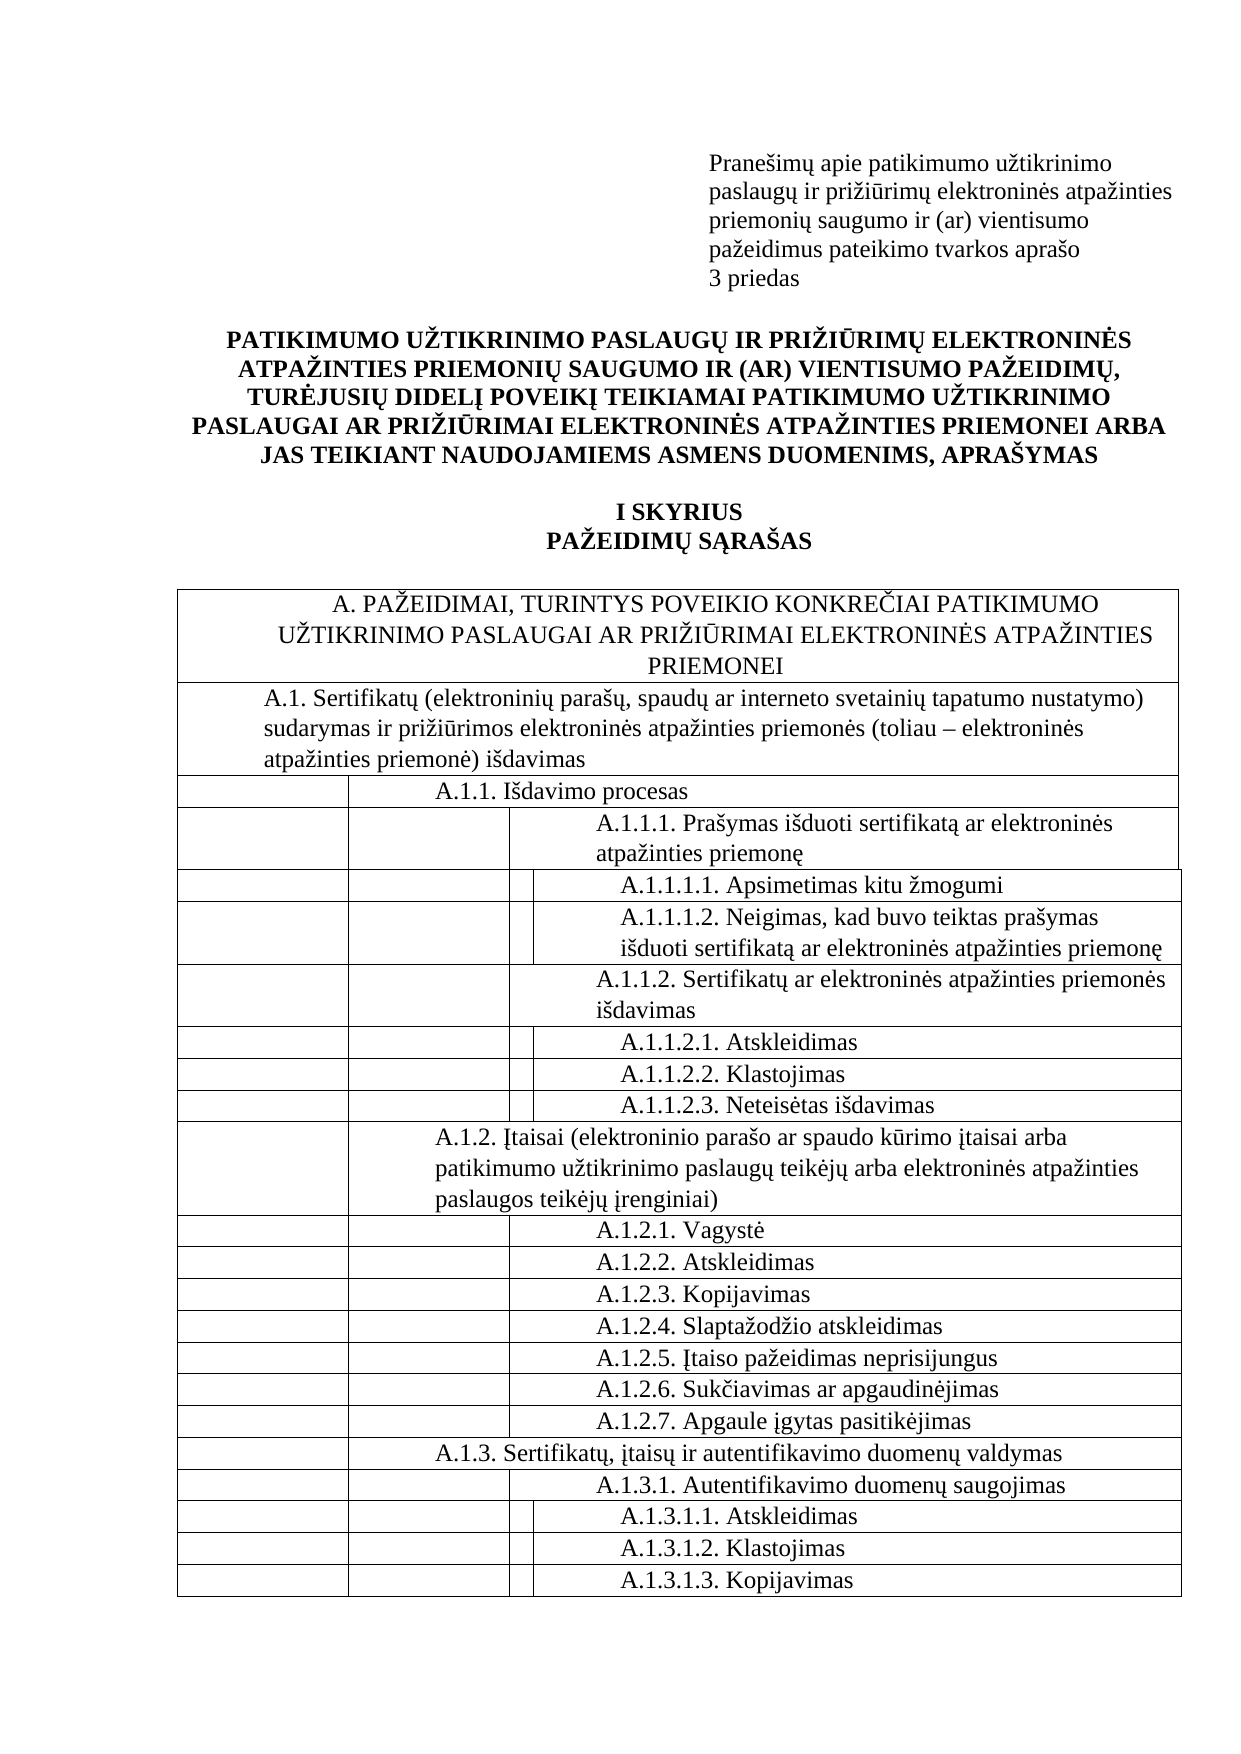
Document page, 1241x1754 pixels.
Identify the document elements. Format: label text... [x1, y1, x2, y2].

table_cell [178, 1343, 348, 1373]
text PAŽEIDIMŲ SĄRAŠAS [177, 526, 1181, 555]
table_cell A.1.2. Įtaisai (elektroninio parašo ar spaudo kūrimo įtaisai arba patikimumo užtikrinimo paslaugų teikėjų arba elektroninės atpažinties paslaugos teikėjų įrenginiai) [349, 1122, 1181, 1214]
table_cell A.1.3.1.3. Kopijavimas [534, 1565, 1181, 1596]
table_cell [178, 965, 348, 1026]
table_cell [178, 808, 348, 869]
table_cell [178, 1247, 348, 1278]
table_cell A.1.1.2.3. Neteisėtas išdavimas [534, 1091, 1181, 1121]
table_cell [510, 902, 533, 963]
table_cell [349, 902, 509, 963]
text paslaugų ir prižiūrimų elektroninės atpažinties [709, 176, 1181, 205]
text PATIKIMUMO UŽTIKRINIMO PASLAUGŲ IR PRIŽIŪRIMŲ ELEKTRONINĖS ATPAŽINTIES PRIEMONIŲ SAUGUMO IR (AR) VIENTISUMO PAŽEIDIMŲ, TURĖJUSIŲ DIDELĮ POVEIKĮ TEIKIAMAI PATIKIMUMO UŽTIKRINIMO PASLAUGAI AR PRIŽIŪRIMAI ELEKTRONINĖS ATPAŽINTIES PRIEMONEI ARBA JAS TEIKIANT NAUDOJAMIEMS ASMENS DUOMENIMS, APRAŠYMAS [177, 325, 1181, 469]
text Pranešimų apie patikimumo užtikrinimo [709, 148, 1181, 176]
table_cell A.1.3.1.2. Klastojimas [534, 1533, 1181, 1564]
table_cell [178, 1438, 348, 1469]
table_cell [349, 1311, 509, 1342]
table_cell [510, 1027, 533, 1058]
table_cell [349, 965, 509, 1026]
table_cell [178, 1470, 348, 1500]
table_cell A.1.2.1. Vagystė [510, 1216, 1181, 1246]
table_cell A.1.2.6. Sukčiavimas ar apgaudinėjimas [510, 1374, 1181, 1405]
table_cell [510, 1091, 533, 1121]
table_cell [178, 1565, 348, 1596]
table_cell A.1.1.2.1. Atskleidimas [534, 1027, 1181, 1058]
table_cell [349, 1406, 509, 1437]
table_cell [178, 1501, 348, 1532]
table_cell [349, 1059, 509, 1089]
table_cell [178, 902, 348, 963]
table_cell [178, 1059, 348, 1089]
table_cell [349, 1279, 509, 1310]
table_cell A.1.2.7. Apgaule įgytas pasitikėjimas [510, 1406, 1181, 1437]
table_cell [349, 870, 509, 901]
table_cell A.1.1.2. Sertifikatų ar elektroninės atpažinties priemonės išdavimas [510, 965, 1181, 1026]
table_cell [349, 1216, 509, 1246]
table_cell [178, 1311, 348, 1342]
table_cell [349, 1091, 509, 1121]
table_cell A.1.3.1. Autentifikavimo duomenų saugojimas [510, 1470, 1181, 1500]
table_cell [178, 1279, 348, 1310]
table_cell A.1.1.2.2. Klastojimas [534, 1059, 1181, 1089]
table_cell A.1.3. Sertifikatų, įtaisų ir autentifikavimo duomenų valdymas [349, 1438, 1181, 1469]
table_cell [178, 1406, 348, 1437]
table_cell [178, 1374, 348, 1405]
table_cell [510, 870, 533, 901]
table_cell A.1.1.1.1. Apsimetimas kitu žmogumi [534, 870, 1181, 901]
table_cell [510, 1059, 533, 1089]
table_cell [349, 1533, 509, 1564]
table_cell A.1.1. Išdavimo procesas [349, 776, 1178, 807]
table_cell [349, 1565, 509, 1596]
table_cell [178, 870, 348, 901]
table_cell [510, 1565, 533, 1596]
table_cell A.1.2.5. Įtaiso pažeidimas neprisijungus [510, 1343, 1181, 1373]
table_cell [349, 1501, 509, 1532]
table_cell [178, 776, 348, 807]
table_cell A.1.2.4. Slaptažodžio atskleidimas [510, 1311, 1181, 1342]
table_cell [349, 1247, 509, 1278]
table_cell [349, 1343, 509, 1373]
text pažeidimus pateikimo tvarkos aprašo [709, 234, 1181, 263]
table_cell [349, 808, 509, 869]
text I SKYRIUS [177, 497, 1181, 526]
text priemonių saugumo ir (ar) vientisumo [709, 205, 1181, 234]
table_cell [178, 1122, 348, 1214]
table_cell A.1.1.1. Prašymas išduoti sertifikatą ar elektroninės atpažinties priemonę [510, 808, 1178, 869]
text 3 priedas [177, 263, 1181, 291]
table_cell [178, 1533, 348, 1564]
table_cell [510, 1501, 533, 1532]
table_cell A.1.1.1.2. Neigimas, kad buvo teiktas prašymas išduoti sertifikatą ar elektroninės atpažinties priemonę [534, 902, 1181, 963]
table_cell A.1.3.1.1. Atskleidimas [534, 1501, 1181, 1532]
table_cell A.1.2.3. Kopijavimas [510, 1279, 1181, 1310]
table_cell [349, 1027, 509, 1058]
table_cell [178, 1091, 348, 1121]
table_cell [349, 1470, 509, 1500]
table_cell A.1.2.2. Atskleidimas [510, 1247, 1181, 1278]
table_cell A.1. Sertifikatų (elektroninių parašų, spaudų ar interneto svetainių tapatumo nustatymo) sudarymas ir prižiūrimos elektroninės atpažinties priemonės (toliau – elektroninės atpažinties priemonė) išdavimas [178, 683, 1178, 775]
table_header A. PAŽEIDIMAI, TURINTYS POVEIKIO KONKREČIAI PATIKIMUMO UŽTIKRINIMO PASLAUGAI AR PRIŽIŪRIMAI ELEKTRONINĖS ATPAŽINTIES PRIEMONEI [178, 590, 1178, 682]
table_cell [349, 1374, 509, 1405]
table_cell [178, 1216, 348, 1246]
table_cell [510, 1533, 533, 1564]
table_cell [178, 1027, 348, 1058]
